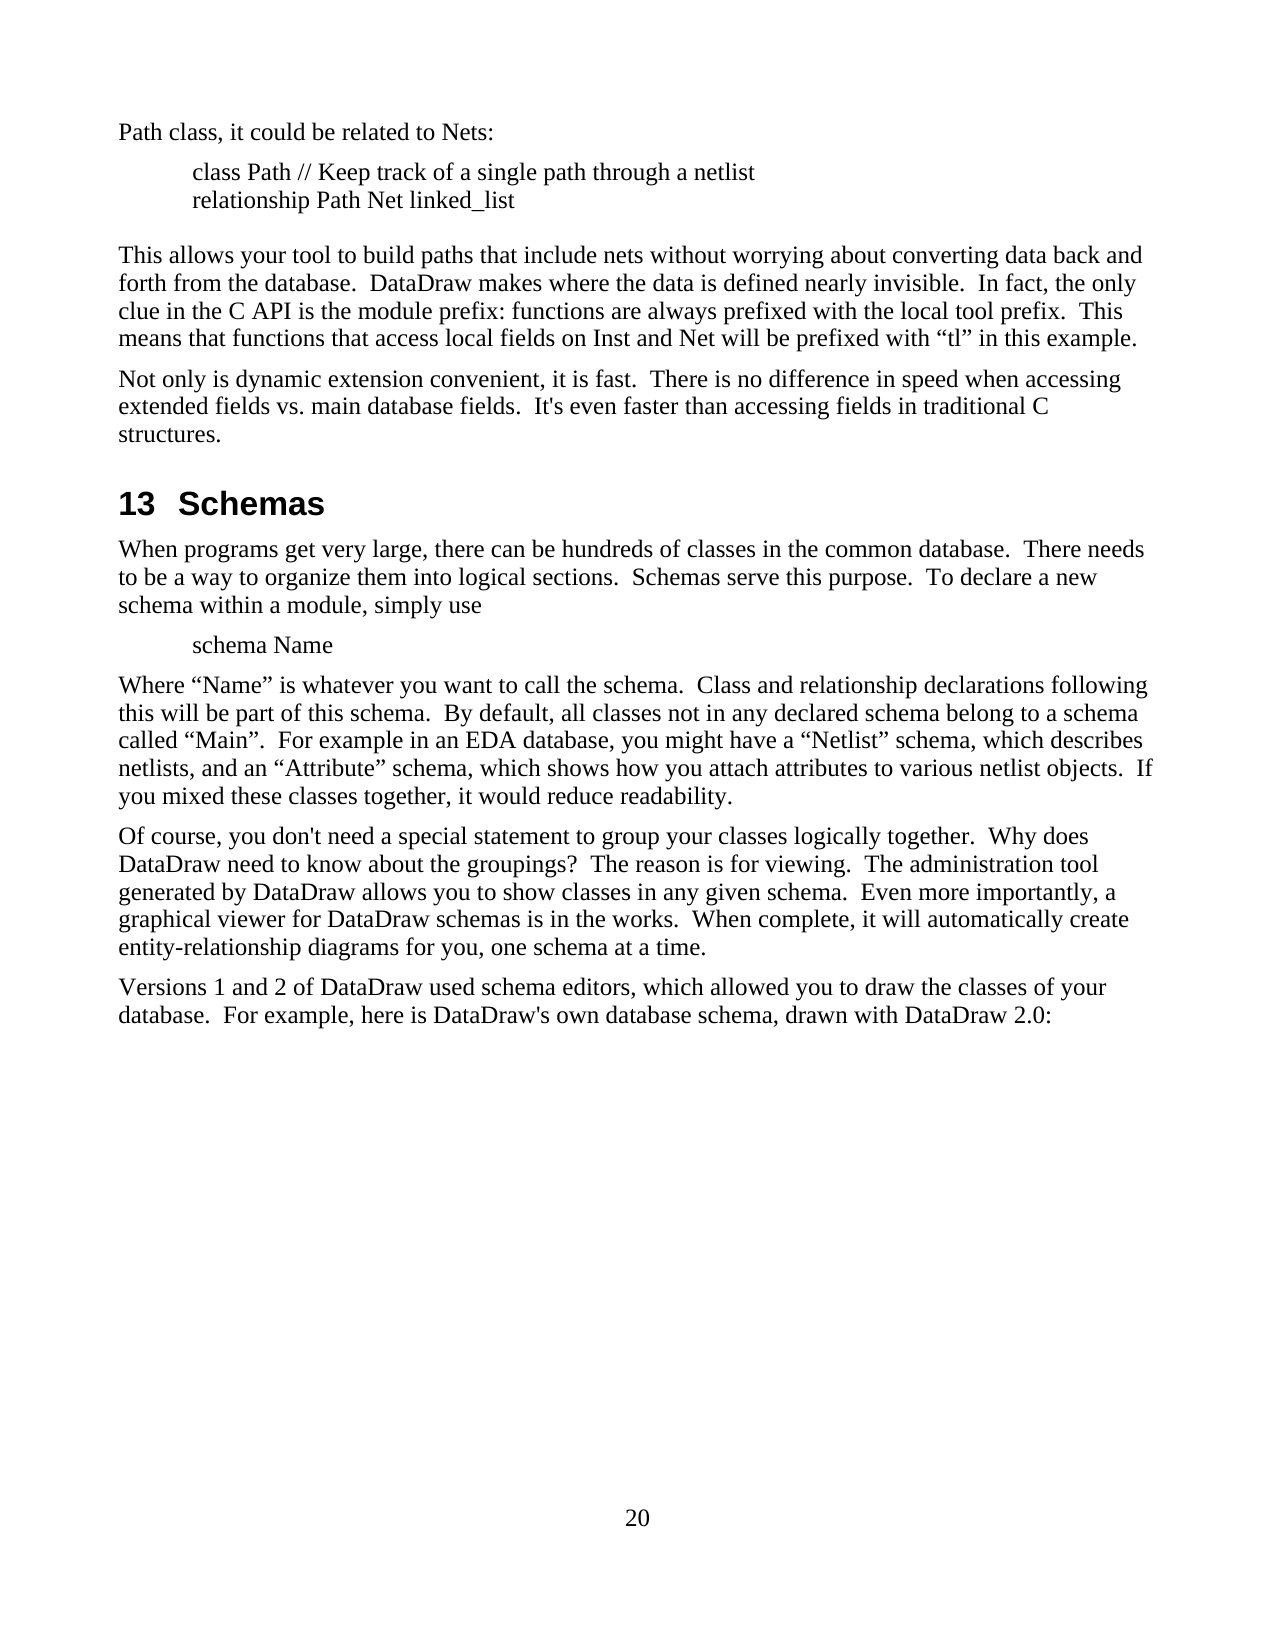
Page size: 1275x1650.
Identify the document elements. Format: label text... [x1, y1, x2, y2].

text schema Name [118, 631, 1157, 659]
text Of course, you don't need a special statement to group your classes logically together. Why does DataDraw need to know about the groupings? The reason is for viewing. The administration tool generated by DataDraw allows you to show classes in any given schema. Even more importantly, a graphical viewer for DataDraw schemas is in the works. When complete, it will automatically create entity-relationship diagrams for you, one schema at a time. [118, 822, 1157, 961]
text Path class, it could be related to Nets: [118, 118, 1157, 146]
text relationship Path Net linked_list [118, 186, 1157, 214]
subtitle Schemas [118, 485, 1157, 523]
text class Path // Keep track of a single path through a netlist [118, 158, 1157, 186]
text Not only is dynamic extension convenient, it is fast. There is no difference in speed when accessing extended fields vs. main database fields. It's even faster than accessing fields in traditional C structures. [118, 365, 1157, 448]
text This allows your tool to build paths that include nets without worrying about converting data back and forth from the database. DataDraw makes where the data is defined nearly invisible. In fact, the only clue in the C API is the module prefix: functions are always prefixed with the local tool prefix. This means that functions that access local fields on Inst and Net will be prefixed with “tl” in this example. [118, 241, 1157, 352]
text Where “Name” is whatever you want to call the schema. Class and relationship declarations following this will be part of this schema. By default, all classes not in any declared schema belong to a schema called “Main”. For example in an EDA database, you might have a “Netlist” schema, which describes netlists, and an “Attribute” schema, which shows how you attach attributes to various netlist objects. If you mixed these classes together, it would reduce readability. [118, 671, 1157, 810]
text Versions 1 and 2 of DataDraw used schema editors, which allowed you to draw the classes of your database. For example, here is DataDraw's own database schema, drawn with DataDraw 2.0: [118, 973, 1157, 1029]
text When programs get very large, there can be hundreds of classes in the common database. There needs to be a way to organize them into logical sections. Schemas serve this purpose. To declare a new schema within a module, simply use [118, 535, 1157, 618]
